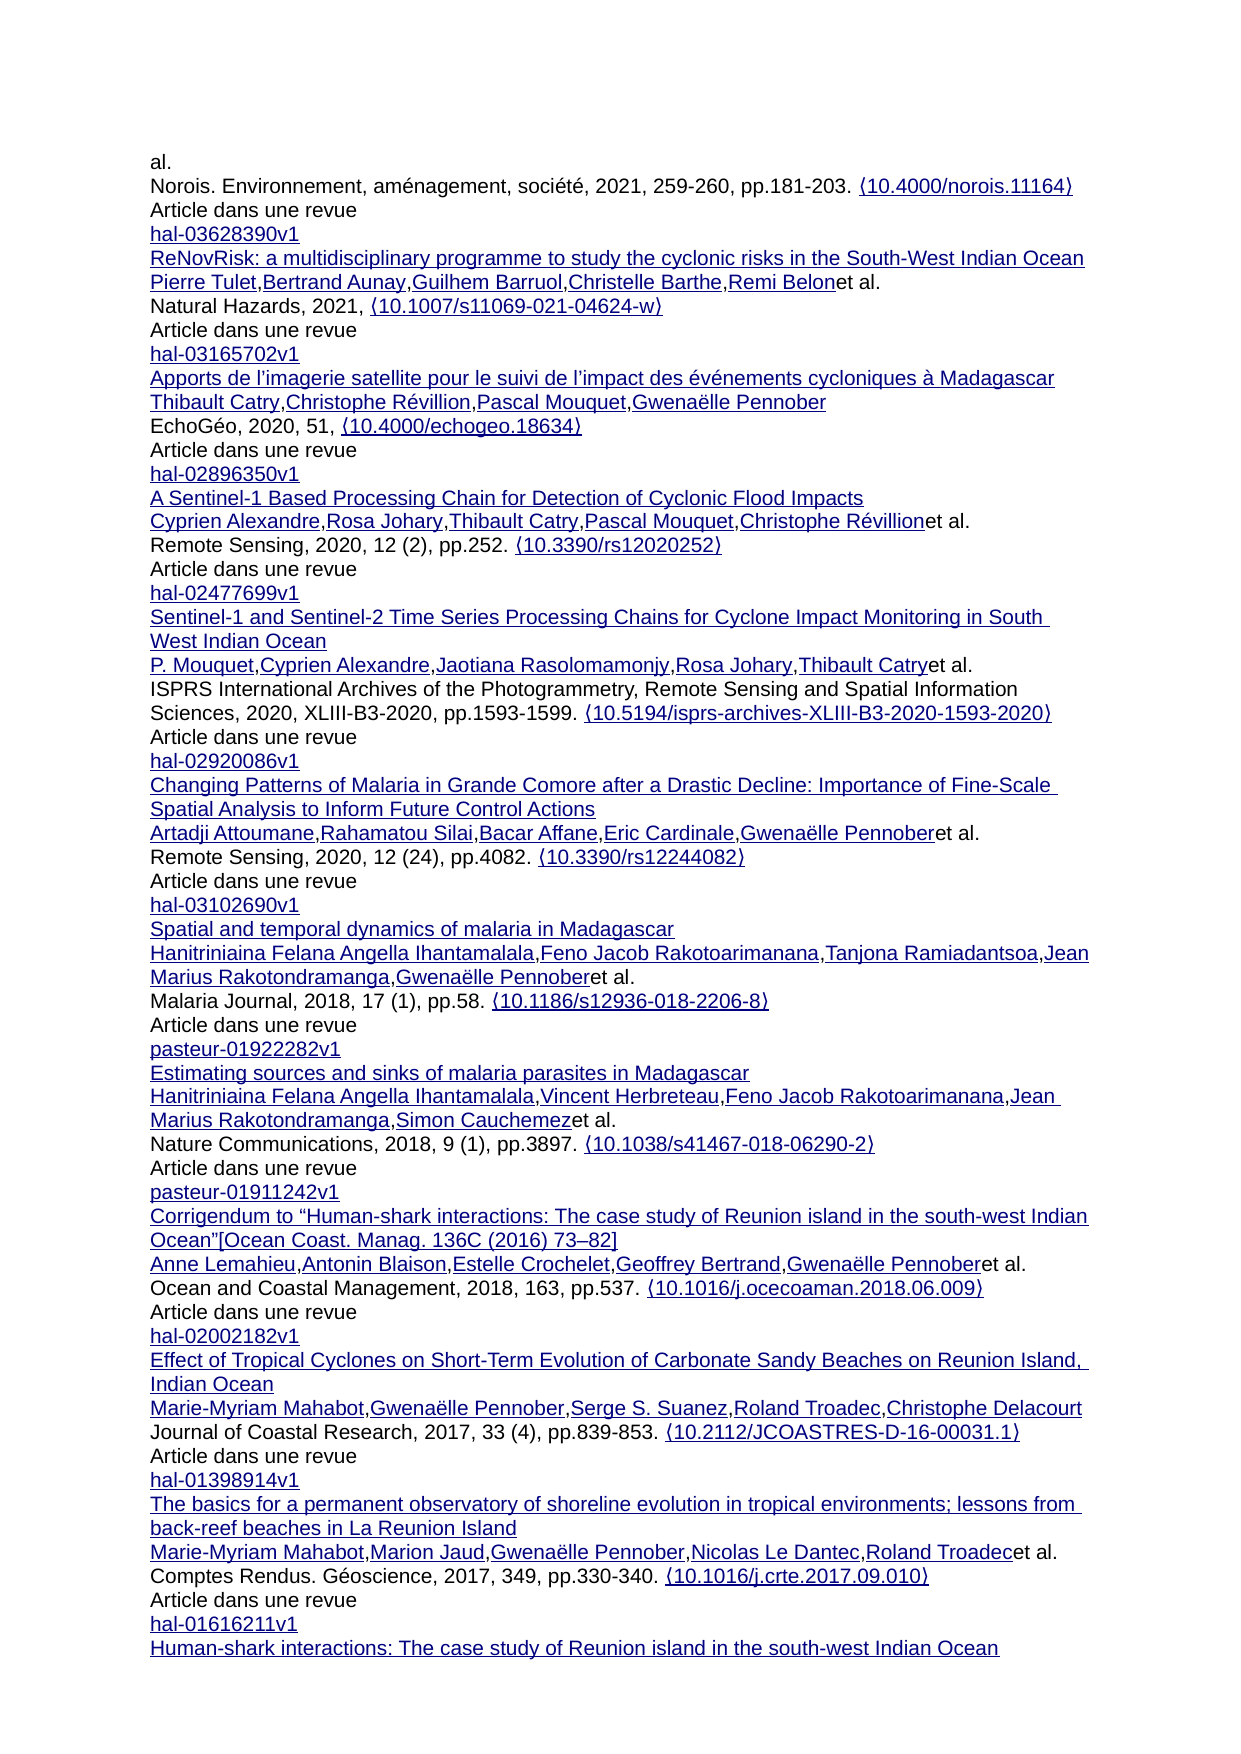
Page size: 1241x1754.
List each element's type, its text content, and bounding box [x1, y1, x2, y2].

table_cell al. Norois. Environnement, aménagement, société, 2021, 259-260, pp.181-203. ⟨10.4000/norois.11164⟩ Article dans une revue hal-03628390v1 [150, 150, 1090, 246]
table_cell Estimating sources and sinks of malaria parasites in Madagascar Hanitriniaina Felana Angella Ihantamalala,Vincent Herbreteau,Feno Jacob Rakotoarimanana,Jean Marius Rakotondramanga,Simon Cauchemezet al. Nature Communications, 2018, 9 (1), pp.3897. ⟨10.1038/s41467-018-06290-2⟩ Article dans une revue pasteur-01911242v1 [150, 1060, 1090, 1204]
table_cell Human-shark interactions: The case study of Reunion island in the south-west Indian Ocean [150, 1635, 1090, 1659]
table_cell The basics for a permanent observatory of shoreline evolution in tropical environments; lessons from back-reef beaches in La Reunion Island Marie-Myriam Mahabot,Marion Jaud,Gwenaëlle Pennober,Nicolas Le Dantec,Roland Troadecet al. Comptes Rendus. Géoscience, 2017, 349, pp.330-340. ⟨10.1016/j.crte.2017.09.010⟩ Article dans une revue hal-01616211v1 [150, 1492, 1090, 1635]
table_cell Changing Patterns of Malaria in Grande Comore after a Drastic Decline: Importance of Fine-Scale Spatial Analysis to Inform Future Control Actions Artadji Attoumane,Rahamatou Silai,Bacar Affane,Eric Cardinale,Gwenaëlle Pennoberet al. Remote Sensing, 2020, 12 (24), pp.4082. ⟨10.3390/rs12244082⟩ Article dans une revue hal-03102690v1 [150, 773, 1090, 917]
table_cell ReNovRisk: a multidisciplinary programme to study the cyclonic risks in the South-West Indian Ocean Pierre Tulet,Bertrand Aunay,Guilhem Barruol,Christelle Barthe,Remi Belonet al. Natural Hazards, 2021, ⟨10.1007/s11069-021-04624-w⟩ Article dans une revue hal-03165702v1 [150, 246, 1090, 366]
table_cell Effect of Tropical Cyclones on Short-Term Evolution of Carbonate Sandy Beaches on Reunion Island, Indian Ocean Marie-Myriam Mahabot,Gwenaëlle Pennober,Serge S. Suanez,Roland Troadec,Christophe Delacourt Journal of Coastal Research, 2017, 33 (4), pp.839-853. ⟨10.2112/JCOASTRES-D-16-00031.1⟩ Article dans une revue hal-01398914v1 [150, 1348, 1090, 1492]
table_cell Apports de l’imagerie satellite pour le suivi de l’impact des événements cycloniques à Madagascar Thibault Catry,Christophe Révillion,Pascal Mouquet,Gwenaëlle Pennober EchoGéo, 2020, 51, ⟨10.4000/echogeo.18634⟩ Article dans une revue hal-02896350v1 [150, 366, 1090, 485]
table_cell Sentinel-1 and Sentinel-2 Time Series Processing Chains for Cyclone Impact Monitoring in South West Indian Ocean P. Mouquet,Cyprien Alexandre,Jaotiana Rasolomamonjy,Rosa Johary,Thibault Catryet al. ISPRS International Archives of the Photogrammetry, Remote Sensing and Spatial Information Sciences, 2020, XLIII-B3-2020, pp.1593-1599. ⟨10.5194/isprs-archives-XLIII-B3-2020-1593-2020⟩ Article dans une revue hal-02920086v1 [150, 605, 1090, 773]
table_cell A Sentinel-1 Based Processing Chain for Detection of Cyclonic Flood Impacts Cyprien Alexandre,Rosa Johary,Thibault Catry,Pascal Mouquet,Christophe Révillionet al. Remote Sensing, 2020, 12 (2), pp.252. ⟨10.3390/rs12020252⟩ Article dans une revue hal-02477699v1 [150, 485, 1090, 605]
table_cell Spatial and temporal dynamics of malaria in Madagascar Hanitriniaina Felana Angella Ihantamalala,Feno Jacob Rakotoarimanana,Tanjona Ramiadantsoa,Jean Marius Rakotondramanga,Gwenaëlle Pennoberet al. Malaria Journal, 2018, 17 (1), pp.58. ⟨10.1186/s12936-018-2206-8⟩ Article dans une revue pasteur-01922282v1 [150, 917, 1090, 1060]
table_cell Corrigendum to “Human-shark interactions: The case study of Reunion island in the south-west Indian Ocean”[Ocean Coast. Manag. 136C (2016) 73–82] Anne Lemahieu,Antonin Blaison,Estelle Crochelet,Geoffrey Bertrand,Gwenaëlle Pennoberet al. Ocean and Coastal Management, 2018, 163, pp.537. ⟨10.1016/j.ocecoaman.2018.06.009⟩ Article dans une revue hal-02002182v1 [150, 1204, 1090, 1348]
